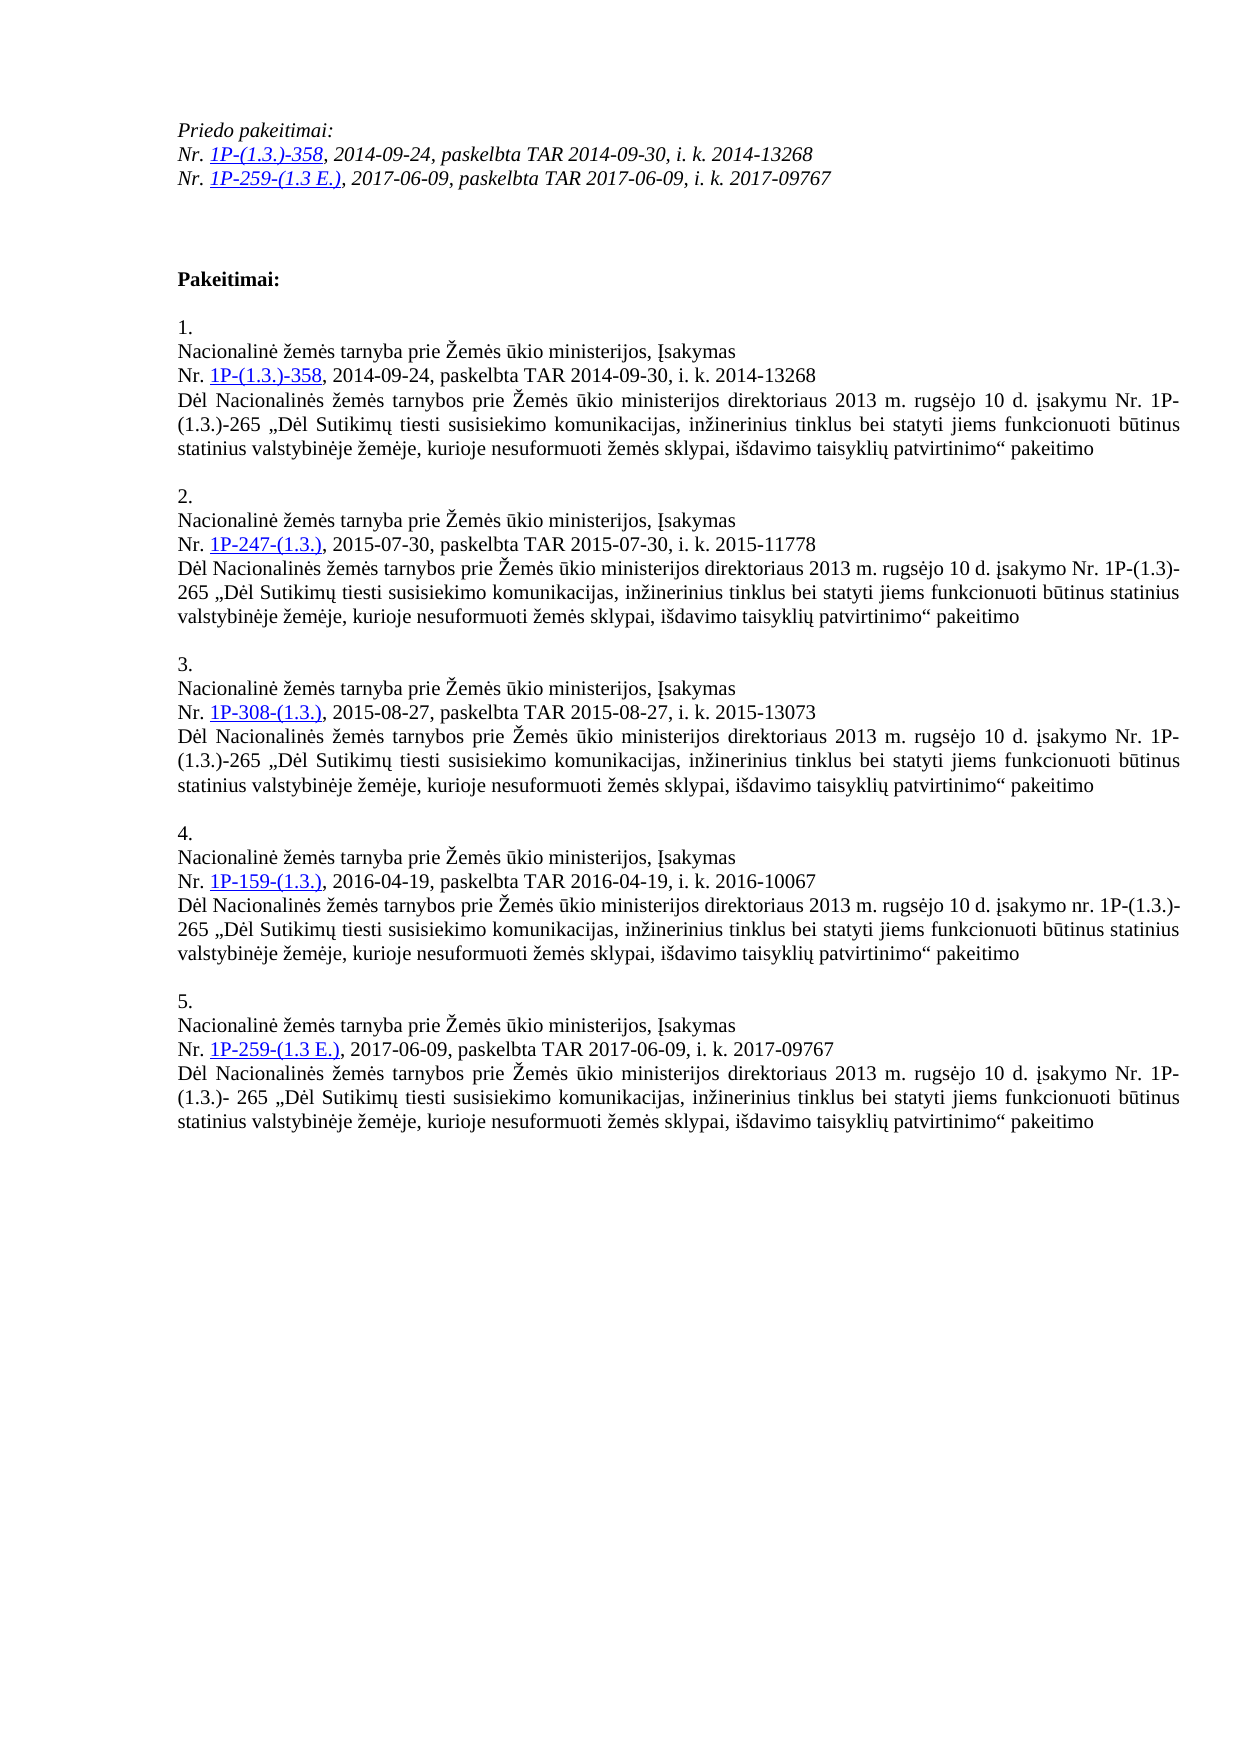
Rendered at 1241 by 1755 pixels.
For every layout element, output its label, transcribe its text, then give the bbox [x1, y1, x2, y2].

text Nacionalinė žemės tarnyba prie Žemės ūkio ministerijos, Įsakymas [177, 845, 1181, 869]
text Dėl Nacionalinės žemės tarnybos prie Žemės ūkio ministerijos direktoriaus 2013 m. rugsėjo 10 d. įsakymo Nr. 1P-(1.3)-265 „Dėl Sutikimų tiesti susisiekimo komunikacijas, inžinerinius tinklus bei statyti jiems funkcionuoti būtinus statinius valstybinėje žemėje, kurioje nesuformuoti žemės sklypai, išdavimo taisyklių patvirtinimo“ pakeitimo [177, 556, 1181, 628]
text Nacionalinė žemės tarnyba prie Žemės ūkio ministerijos, Įsakymas [177, 508, 1181, 532]
text Nr. 1P-259-(1.3 E.), 2017-06-09, paskelbta TAR 2017-06-09, i. k. 2017-09767 [177, 1037, 1181, 1061]
text Nr. 1P-(1.3.)-358, 2014-09-24, paskelbta TAR 2014-09-30, i. k. 2014-13268 [177, 142, 1181, 166]
text Nacionalinė žemės tarnyba prie Žemės ūkio ministerijos, Įsakymas [177, 1013, 1181, 1037]
text Nacionalinė žemės tarnyba prie Žemės ūkio ministerijos, Įsakymas [177, 676, 1181, 700]
text 5. [177, 989, 1181, 1013]
text 3. [177, 652, 1181, 676]
text Pakeitimai: [177, 267, 1181, 291]
text Nr. 1P-308-(1.3.), 2015-08-27, paskelbta TAR 2015-08-27, i. k. 2015-13073 [177, 700, 1181, 724]
text 4. [177, 821, 1181, 845]
text Nr. 1P-259-(1.3 E.), 2017-06-09, paskelbta TAR 2017-06-09, i. k. 2017-09767 [177, 166, 1181, 190]
text Nacionalinė žemės tarnyba prie Žemės ūkio ministerijos, Įsakymas [177, 339, 1181, 363]
text Nr. 1P-159-(1.3.), 2016-04-19, paskelbta TAR 2016-04-19, i. k. 2016-10067 [177, 869, 1181, 893]
text Nr. 1P-247-(1.3.), 2015-07-30, paskelbta TAR 2015-07-30, i. k. 2015-11778 [177, 532, 1181, 556]
text 2. [177, 484, 1181, 508]
text Dėl Nacionalinės žemės tarnybos prie Žemės ūkio ministerijos direktoriaus 2013 m. rugsėjo 10 d. įsakymo Nr. 1P-(1.3.)- 265 „Dėl Sutikimų tiesti susisiekimo komunikacijas, inžinerinius tinklus bei statyti jiems funkcionuoti būtinus statinius valstybinėje žemėje, kurioje nesuformuoti žemės sklypai, išdavimo taisyklių patvirtinimo“ pakeitimo [177, 1061, 1181, 1133]
text Dėl Nacionalinės žemės tarnybos prie Žemės ūkio ministerijos direktoriaus 2013 m. rugsėjo 10 d. įsakymu Nr. 1P-(1.3.)-265 „Dėl Sutikimų tiesti susisiekimo komunikacijas, inžinerinius tinklus bei statyti jiems funkcionuoti būtinus statinius valstybinėje žemėje, kurioje nesuformuoti žemės sklypai, išdavimo taisyklių patvirtinimo“ pakeitimo [177, 387, 1181, 460]
text 1. [177, 315, 1181, 339]
text Nr. 1P-(1.3.)-358, 2014-09-24, paskelbta TAR 2014-09-30, i. k. 2014-13268 [177, 363, 1181, 387]
text Dėl Nacionalinės žemės tarnybos prie Žemės ūkio ministerijos direktoriaus 2013 m. rugsėjo 10 d. įsakymo Nr. 1P-(1.3.)-265 „Dėl Sutikimų tiesti susisiekimo komunikacijas, inžinerinius tinklus bei statyti jiems funkcionuoti būtinus statinius valstybinėje žemėje, kurioje nesuformuoti žemės sklypai, išdavimo taisyklių patvirtinimo“ pakeitimo [177, 724, 1181, 797]
text Priedo pakeitimai: [177, 118, 1181, 142]
text Dėl Nacionalinės žemės tarnybos prie Žemės ūkio ministerijos direktoriaus 2013 m. rugsėjo 10 d. įsakymo nr. 1P-(1.3.)-265 „Dėl Sutikimų tiesti susisiekimo komunikacijas, inžinerinius tinklus bei statyti jiems funkcionuoti būtinus statinius valstybinėje žemėje, kurioje nesuformuoti žemės sklypai, išdavimo taisyklių patvirtinimo“ pakeitimo [177, 893, 1181, 965]
